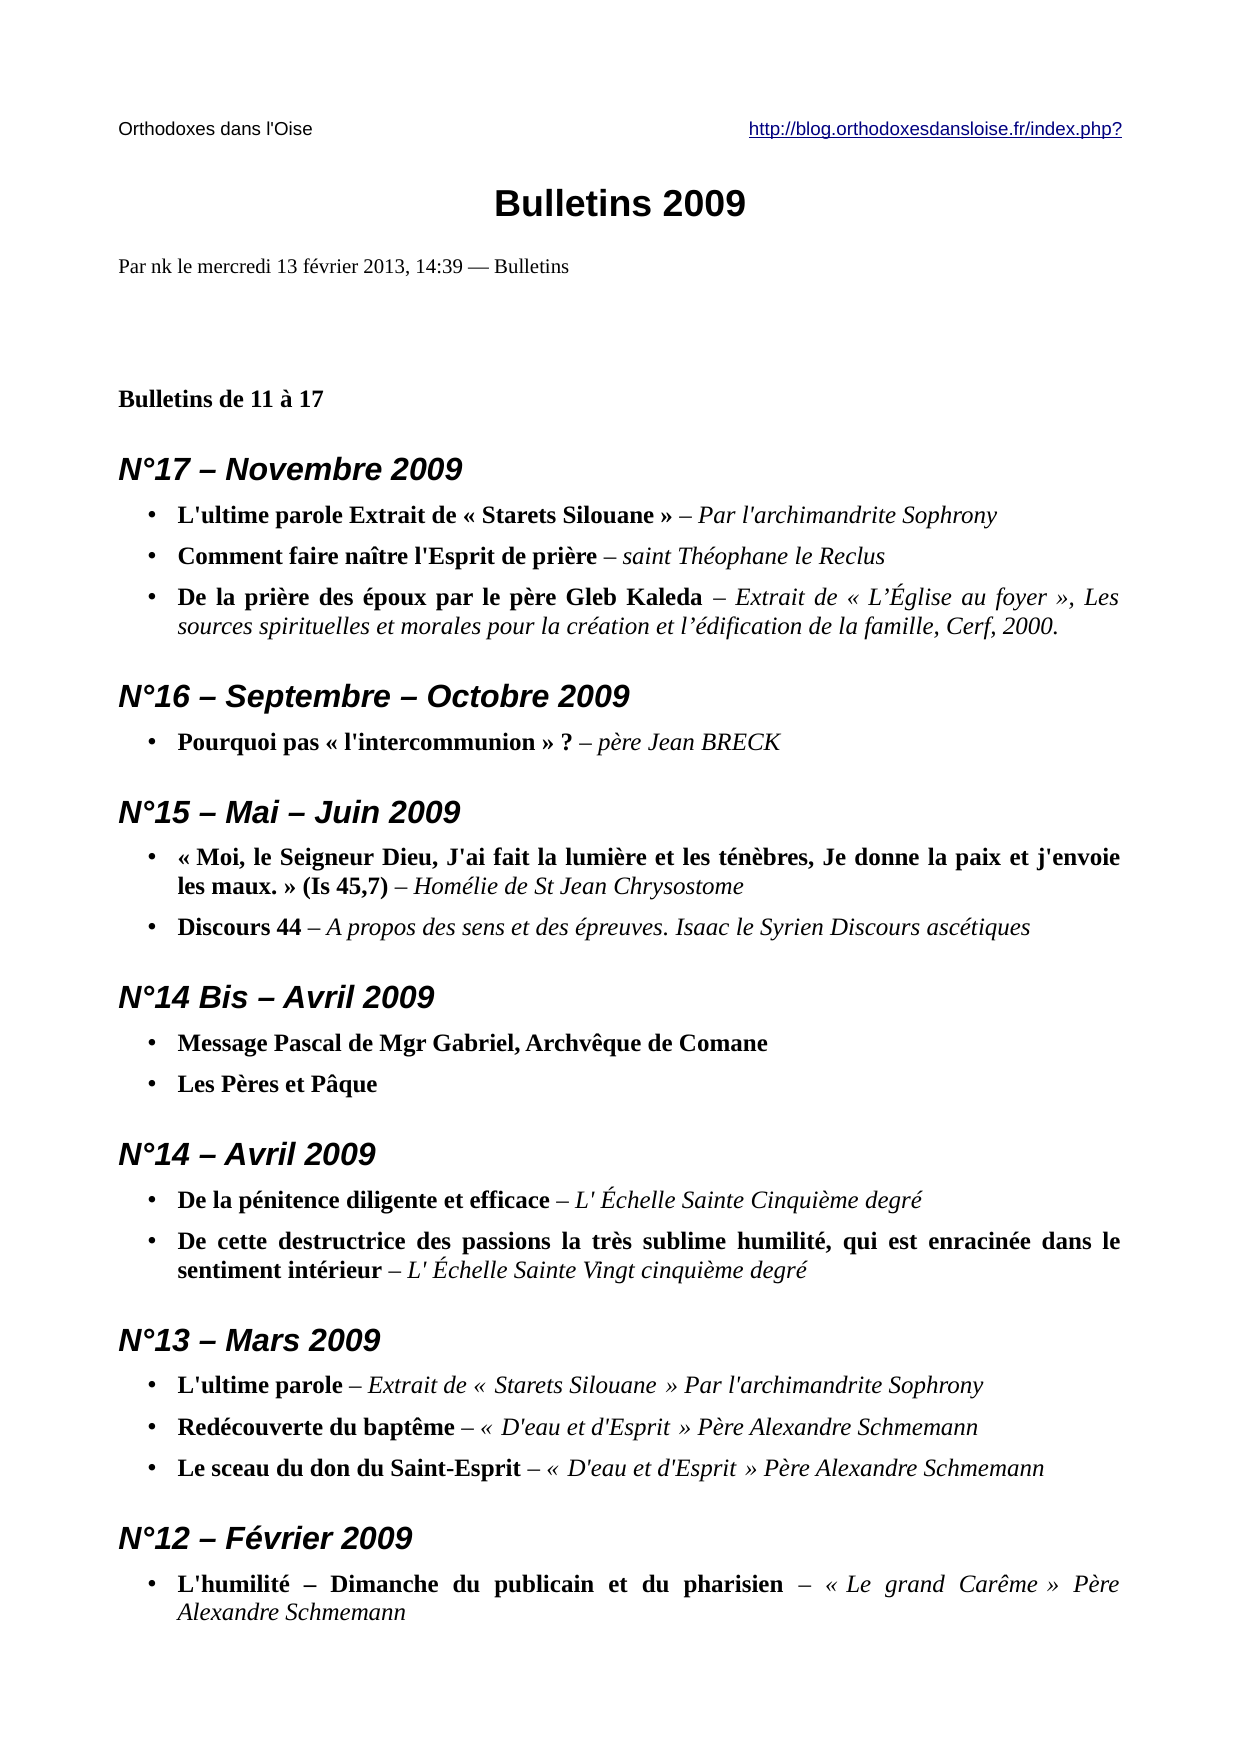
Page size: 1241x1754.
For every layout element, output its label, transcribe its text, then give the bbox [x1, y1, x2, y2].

title Bulletins 2009 [118, 181, 1122, 224]
list De la prière des époux par le père Gleb Kaleda – Extrait de « L’Église au foyer », Les sources spirituelles et morales pour la création et l’édification de la famille, Cerf, 2000. [148, 582, 1122, 640]
subtitle N°13 – Mars 2009 [118, 1321, 1122, 1358]
subtitle N°15 – Mai – Juin 2009 [118, 793, 1122, 830]
subtitle N°12 – Février 2009 [118, 1519, 1122, 1556]
list L'humilité – Dimanche du publicain et du pharisien – « Le grand Carême » Père Alexandre Schmemann [148, 1569, 1122, 1626]
list L'ultime parole – Extrait de « Starets Silouane » Par l'archimandrite Sophrony [148, 1371, 1122, 1399]
subtitle N°16 – Septembre – Octobre 2009 [118, 677, 1122, 714]
list Redécouverte du baptême – « D'eau et d'Esprit » Père Alexandre Schmemann [148, 1412, 1122, 1441]
text Par nk le mercredi 13 février 2013, 14:39 — Bulletins [118, 254, 1122, 278]
list Les Pères et Pâque [148, 1069, 1122, 1098]
subtitle N°17 – Novembre 2009 [118, 451, 1122, 487]
list Comment faire naître l'Esprit de prière – saint Théophane le Reclus [148, 541, 1122, 570]
list De la pénitence diligente et efficace – L' Échelle Sainte Cinquième degré [148, 1185, 1122, 1214]
list De cette destructrice des passions la très sublime humilité, qui est enracinée dans le sentiment intérieur – L' Échelle Sainte Vingt cinquième degré [148, 1226, 1122, 1284]
list Le sceau du don du Saint-Esprit – « D'eau et d'Esprit » Père Alexandre Schmemann [148, 1453, 1122, 1482]
text Bulletins de 11 à 17 [118, 384, 1122, 413]
text Orthodoxes dans l'Oise http://blog.orthodoxesdansloise.fr/index.php? [118, 118, 1122, 140]
list Discours 44 – A propos des sens et des épreuves. Isaac le Syrien Discours ascétiques [148, 912, 1122, 941]
list L'ultime parole Extrait de « Starets Silouane » – Par l'archimandrite Sophrony [148, 500, 1122, 529]
list Message Pascal de Mgr Gabriel, Archvêque de Comane [148, 1028, 1122, 1057]
subtitle N°14 Bis – Avril 2009 [118, 979, 1122, 1016]
list « Moi, le Seigneur Dieu, J'ai fait la lumière et les ténèbres, Je donne la paix et j'envoie les maux. » (Is 45,7) – Homélie de St Jean Chrysostome [148, 842, 1122, 900]
subtitle N°14 – Avril 2009 [118, 1136, 1122, 1172]
list Pourquoi pas « l'intercommunion » ? – père Jean BRECK [148, 727, 1122, 756]
